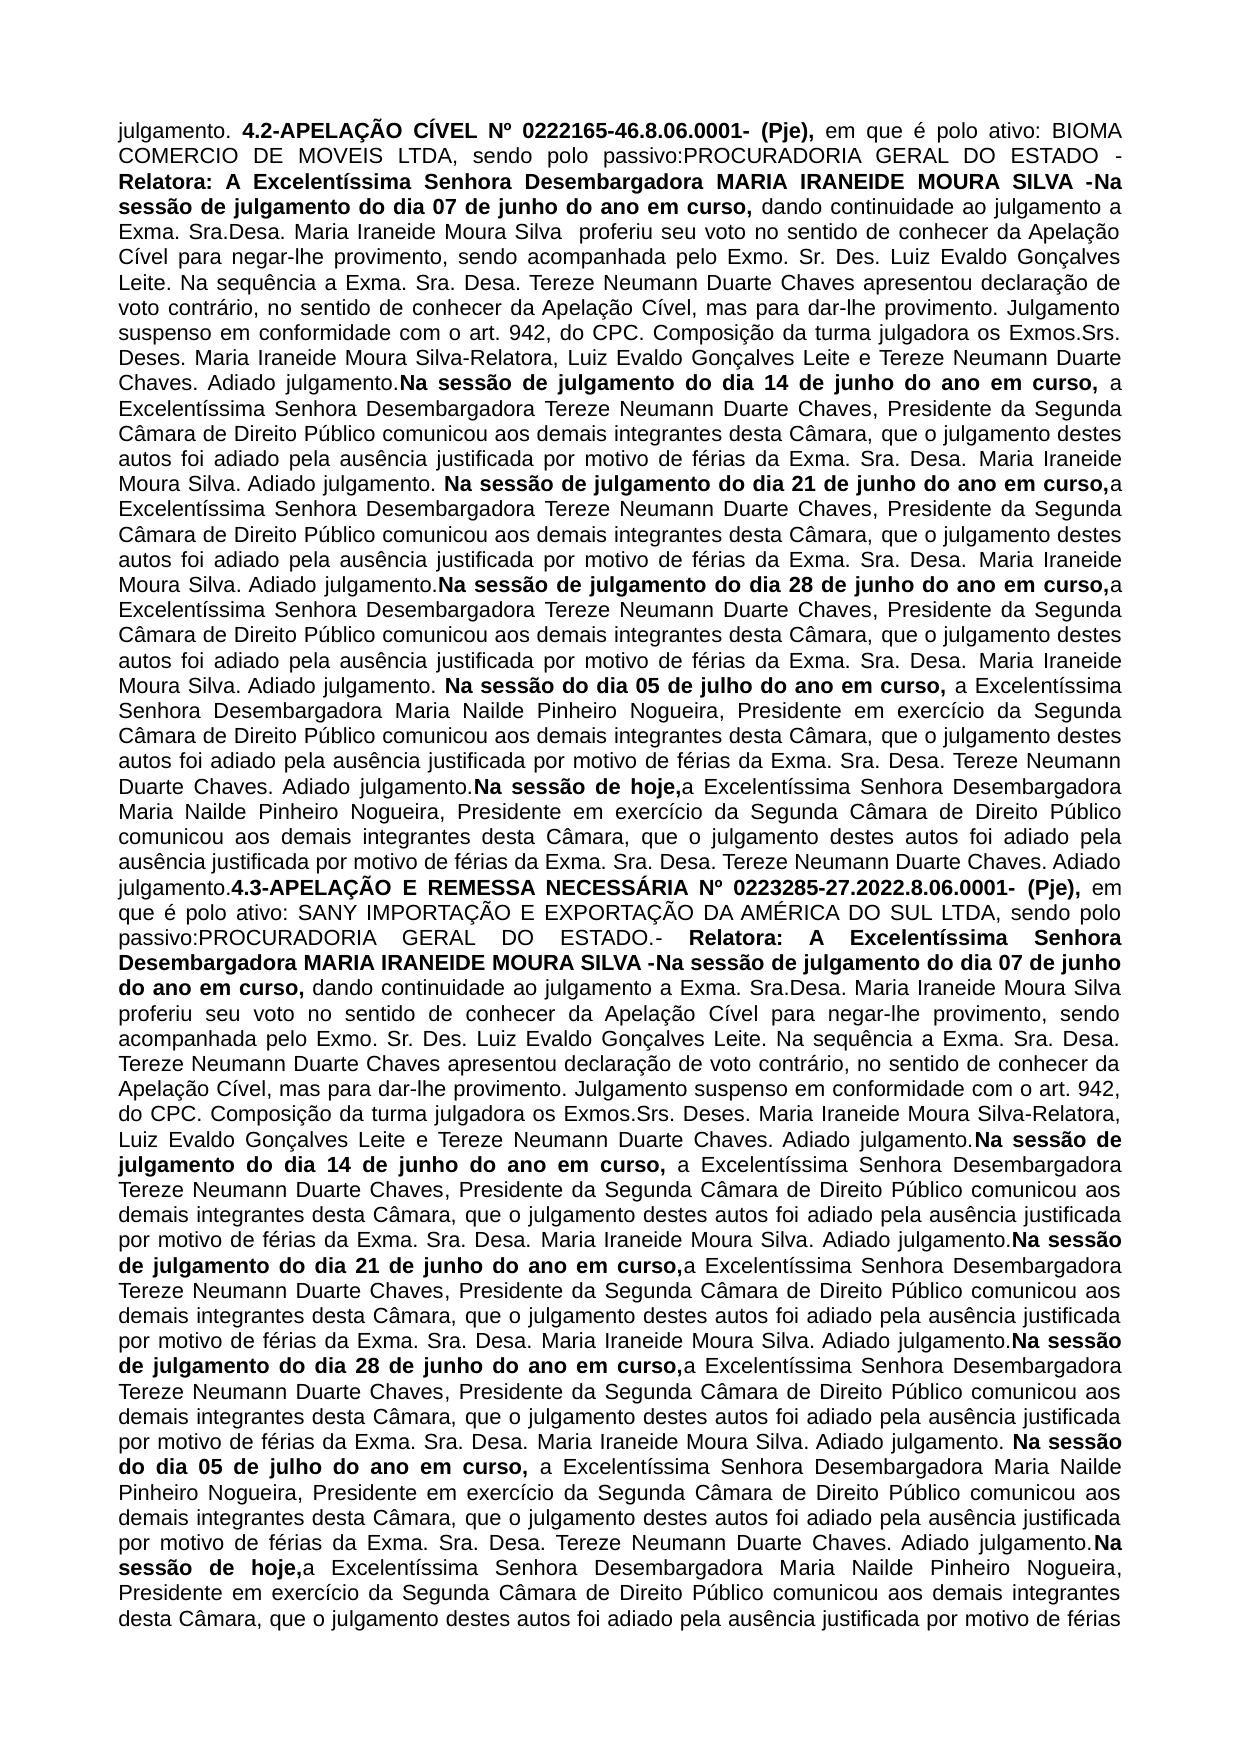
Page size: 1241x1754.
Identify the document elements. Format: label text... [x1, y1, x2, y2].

text julgamento. 4.2-APELAÇÃO CÍVEL Nº 0222165-46.8.06.0001- (Pje), em que é polo ativo: BIOMA COMERCIO DE MOVEIS LTDA, sendo polo passivo:PROCURADORIA GERAL DO ESTADO - Relatora: A Excelentíssima Senhora Desembargadora MARIA IRANEIDE MOURA SILVA -Na sessão de julgamento do dia 07 de junho do ano em curso, dando continuidade ao julgamento a Exma. Sra.Desa. Maria Iraneide Moura Silva proferiu seu voto no sentido de conhecer da Apelação Cível para negar-lhe provimento, sendo acompanhada pelo Exmo. Sr. Des. Luiz Evaldo Gonçalves Leite. Na sequência a Exma. Sra. Desa. Tereze Neumann Duarte Chaves apresentou declaração de voto contrário, no sentido de conhecer da Apelação Cível, mas para dar-lhe provimento. Julgamento suspenso em conformidade com o art. 942, do CPC. Composição da turma julgadora os Exmos.Srs. Deses. Maria Iraneide Moura Silva-Relatora, Luiz Evaldo Gonçalves Leite e Tereze Neumann Duarte Chaves. Adiado julgamento.Na sessão de julgamento do dia 14 de junho do ano em curso, a Excelentíssima Senhora Desembargadora Tereze Neumann Duarte Chaves, Presidente da Segunda Câmara de Direito Público comunicou aos demais integrantes desta Câmara, que o julgamento destes autos foi adiado pela ausência justificada por motivo de férias da Exma. Sra. Desa. Maria Iraneide Moura Silva. Adiado julgamento. Na sessão de julgamento do dia 21 de junho do ano em curso,a Excelentíssima Senhora Desembargadora Tereze Neumann Duarte Chaves, Presidente da Segunda Câmara de Direito Público comunicou aos demais integrantes desta Câmara, que o julgamento destes autos foi adiado pela ausência justificada por motivo de férias da Exma. Sra. Desa. Maria Iraneide Moura Silva. Adiado julgamento.Na sessão de julgamento do dia 28 de junho do ano em curso,a Excelentíssima Senhora Desembargadora Tereze Neumann Duarte Chaves, Presidente da Segunda Câmara de Direito Público comunicou aos demais integrantes desta Câmara, que o julgamento destes autos foi adiado pela ausência justificada por motivo de férias da Exma. Sra. Desa. Maria Iraneide Moura Silva. Adiado julgamento. Na sessão do dia 05 de julho do ano em curso, a Excelentíssima Senhora Desembargadora Maria Nailde Pinheiro Nogueira, Presidente em exercício da Segunda Câmara de Direito Público comunicou aos demais integrantes desta Câmara, que o julgamento destes autos foi adiado pela ausência justificada por motivo de férias da Exma. Sra. Desa. Tereze Neumann Duarte Chaves. Adiado julgamento.Na sessão de hoje,a Excelentíssima Senhora Desembargadora Maria Nailde Pinheiro Nogueira, Presidente em exercício da Segunda Câmara de Direito Público comunicou aos demais integrantes desta Câmara, que o julgamento destes autos foi adiado pela ausência justificada por motivo de férias da Exma. Sra. Desa. Tereze Neumann Duarte Chaves. Adiado julgamento.4.3-APELAÇÃO E REMESSA NECESSÁRIA Nº 0223285-27.2022.8.06.0001- (Pje), em que é polo ativo: SANY IMPORTAÇÃO E EXPORTAÇÃO DA AMÉRICA DO SUL LTDA, sendo polo passivo:PROCURADORIA GERAL DO ESTADO.- Relatora: A Excelentíssima Senhora Desembargadora MARIA IRANEIDE MOURA SILVA -Na sessão de julgamento do dia 07 de junho do ano em curso, dando continuidade ao julgamento a Exma. Sra.Desa. Maria Iraneide Moura Silva proferiu seu voto no sentido de conhecer da Apelação Cível para negar-lhe provimento, sendo acompanhada pelo Exmo. Sr. Des. Luiz Evaldo Gonçalves Leite. Na sequência a Exma. Sra. Desa. Tereze Neumann Duarte Chaves apresentou declaração de voto contrário, no sentido de conhecer da Apelação Cível, mas para dar-lhe provimento. Julgamento suspenso em conformidade com o art. 942, do CPC. Composição da turma julgadora os Exmos.Srs. Deses. Maria Iraneide Moura Silva-Relatora, Luiz Evaldo Gonçalves Leite e Tereze Neumann Duarte Chaves. Adiado julgamento.Na sessão de julgamento do dia 14 de junho do ano em curso, a Excelentíssima Senhora Desembargadora Tereze Neumann Duarte Chaves, Presidente da Segunda Câmara de Direito Público comunicou aos demais integrantes desta Câmara, que o julgamento destes autos foi adiado pela ausência justificada por motivo de férias da Exma. Sra. Desa. Maria Iraneide Moura Silva. Adiado julgamento.Na sessão de julgamento do dia 21 de junho do ano em curso,a Excelentíssima Senhora Desembargadora Tereze Neumann Duarte Chaves, Presidente da Segunda Câmara de Direito Público comunicou aos demais integrantes desta Câmara, que o julgamento destes autos foi adiado pela ausência justificada por motivo de férias da Exma. Sra. Desa. Maria Iraneide Moura Silva. Adiado julgamento.Na sessão de julgamento do dia 28 de junho do ano em curso,a Excelentíssima Senhora Desembargadora Tereze Neumann Duarte Chaves, Presidente da Segunda Câmara de Direito Público comunicou aos demais integrantes desta Câmara, que o julgamento destes autos foi adiado pela ausência justificada por motivo de férias da Exma. Sra. Desa. Maria Iraneide Moura Silva. Adiado julgamento. Na sessão do dia 05 de julho do ano em curso, a Excelentíssima Senhora Desembargadora Maria Nailde Pinheiro Nogueira, Presidente em exercício da Segunda Câmara de Direito Público comunicou aos demais integrantes desta Câmara, que o julgamento destes autos foi adiado pela ausência justificada por motivo de férias da Exma. Sra. Desa. Tereze Neumann Duarte Chaves. Adiado julgamento.Na sessão de hoje,a Excelentíssima Senhora Desembargadora Maria Nailde Pinheiro Nogueira, Presidente em exercício da Segunda Câmara de Direito Público comunicou aos demais integrantes desta Câmara, que o julgamento destes autos foi adiado pela ausência justificada por motivo de férias [118, 118, 1122, 1631]
